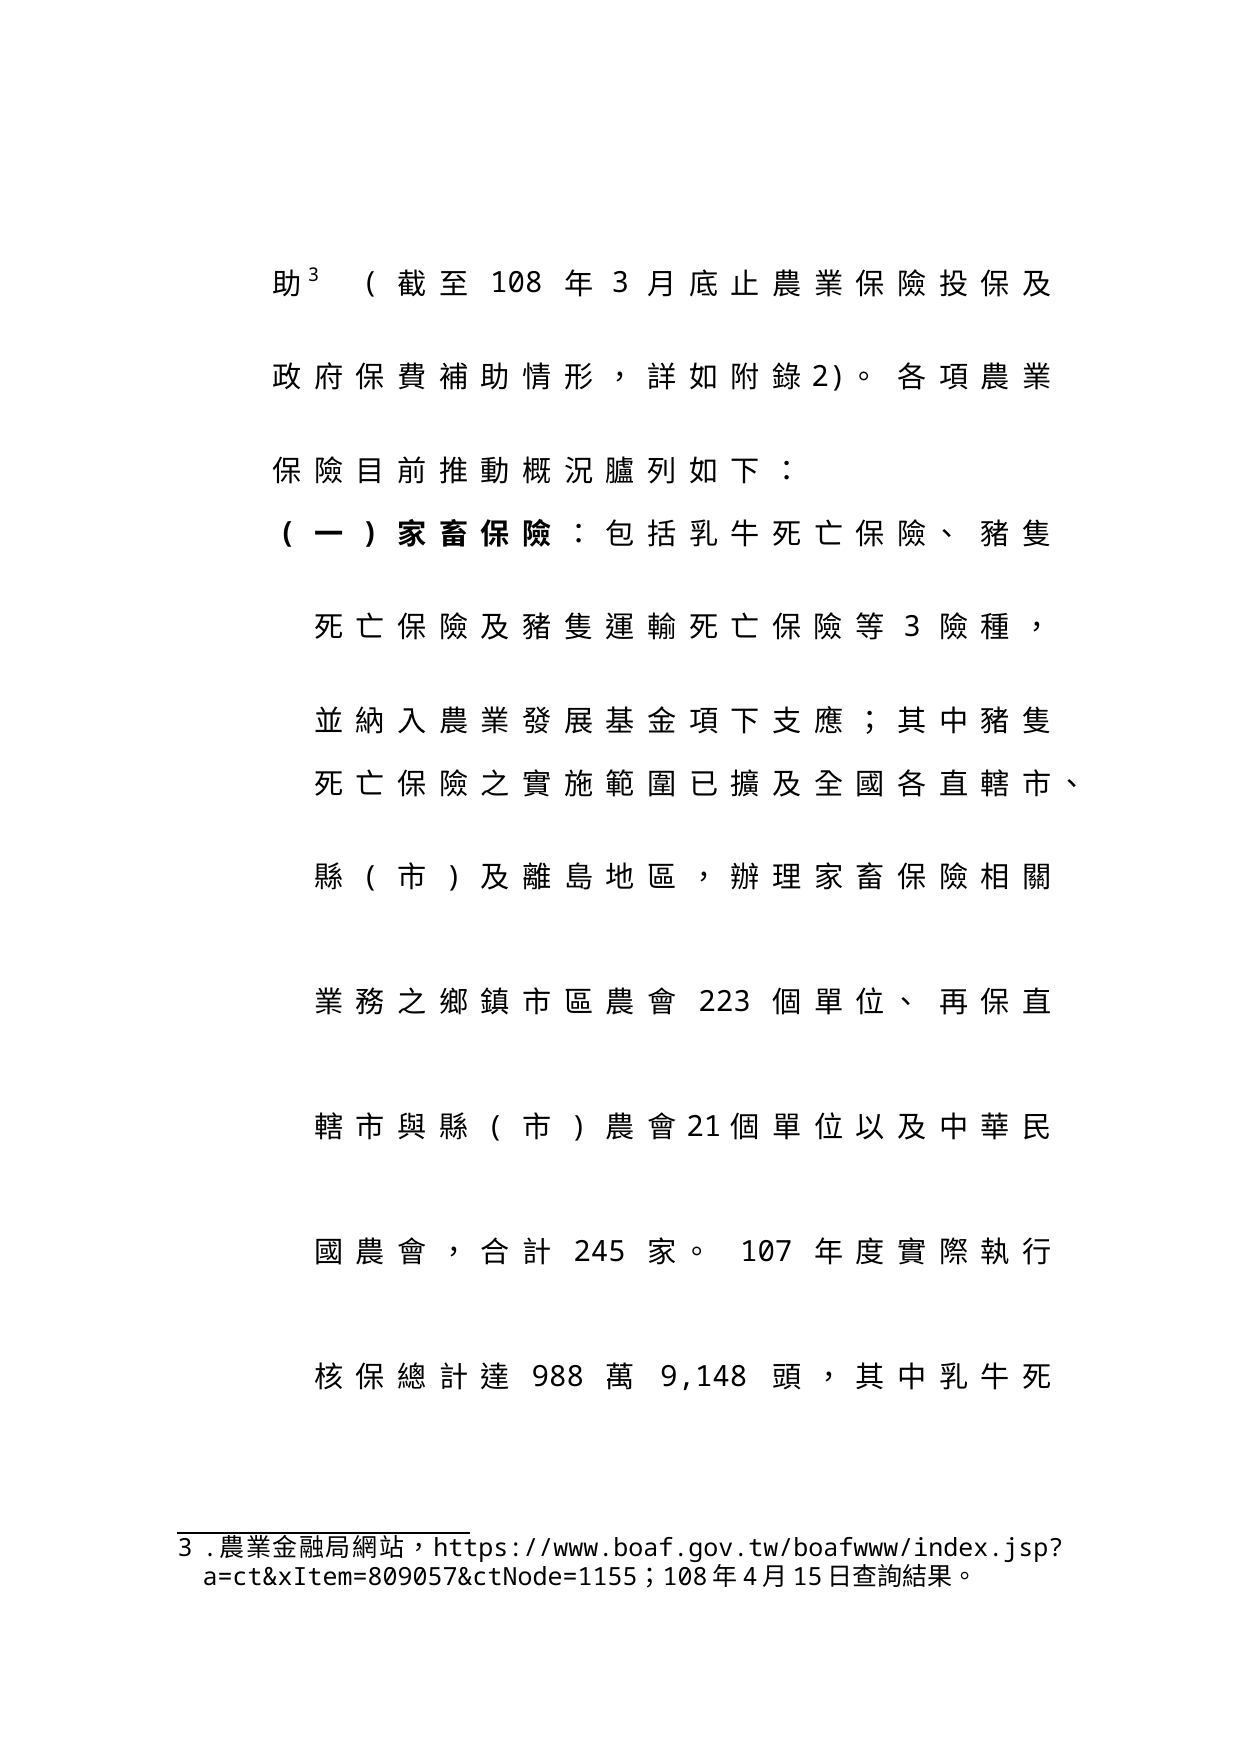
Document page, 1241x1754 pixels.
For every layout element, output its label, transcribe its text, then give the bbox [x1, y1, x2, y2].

text 另據農委會農業金融局相關統計，截至108年3月31日已開辦實損實賠型（梨、香蕉植株）、政府災助連結型（梨及芒果）、收入保障型（釋迦）、區域收穫型（鳳梨、水稻及芒果）、天氣參數型（蓮霧、木瓜、文旦柚、養殖水產、石斑魚及虱目魚）、撲殺補償型（雞、火雞、鴨、鵝禽流感），及農業設施等保單供農漁民選擇投保，以分散經營風險(如下臚列)。為提高農漁民加保農業保險之意願，農委會及所屬並訂定「農產業保險試辦補助要點」、「養殖漁業天然災害保險試辦補助要點」、「家禽產業保險試辦補助要點」等，投保農業保險之農漁民得申請補助三分之一至二分之一保險費(詳附表2-6)，另提供「農業保險貸款」，而直轄市、縣（市）政府依農產業保險試辦補助要點第9點規定，亦提供部分保險費補助(截至108年3月底止農業保險投保及政府保費補助情形，詳如附錄2)。各項農業保險目前推動概況臚列如下： [242, 177, 1058, 490]
text .農業金融局網站，https://www.boaf.gov.tw/boafwww/index.jsp?a=ct&xItem=809057&ctNode=1155；108年4月15日查詢結果。 [177, 1533, 1063, 1592]
text (一)家畜保險：包括乳牛死亡保險、豬隻死亡保險及豬隻運輸死亡保險等3險種，並納入農業發展基金項下支應；其中豬隻死亡保險之實施範圍已擴及全國各直轄市、縣(市)及離島地區，辦理家畜保險相關業務之鄉鎮市區農會223個單位、再保直轄市與縣(市)農會21個單位以及中華民國農會，合計245家。107年度實際執行核保總計達988萬9,148頭，其中乳牛死亡保險核保3萬2,000頭、豬隻死亡保險核保840萬2,404頭，豬隻運輸死亡保險核保145萬4,744頭，保費總收入計3億1,844萬3千元，死亡理賠總計2億2,855萬7千元。 [242, 490, 1058, 1427]
